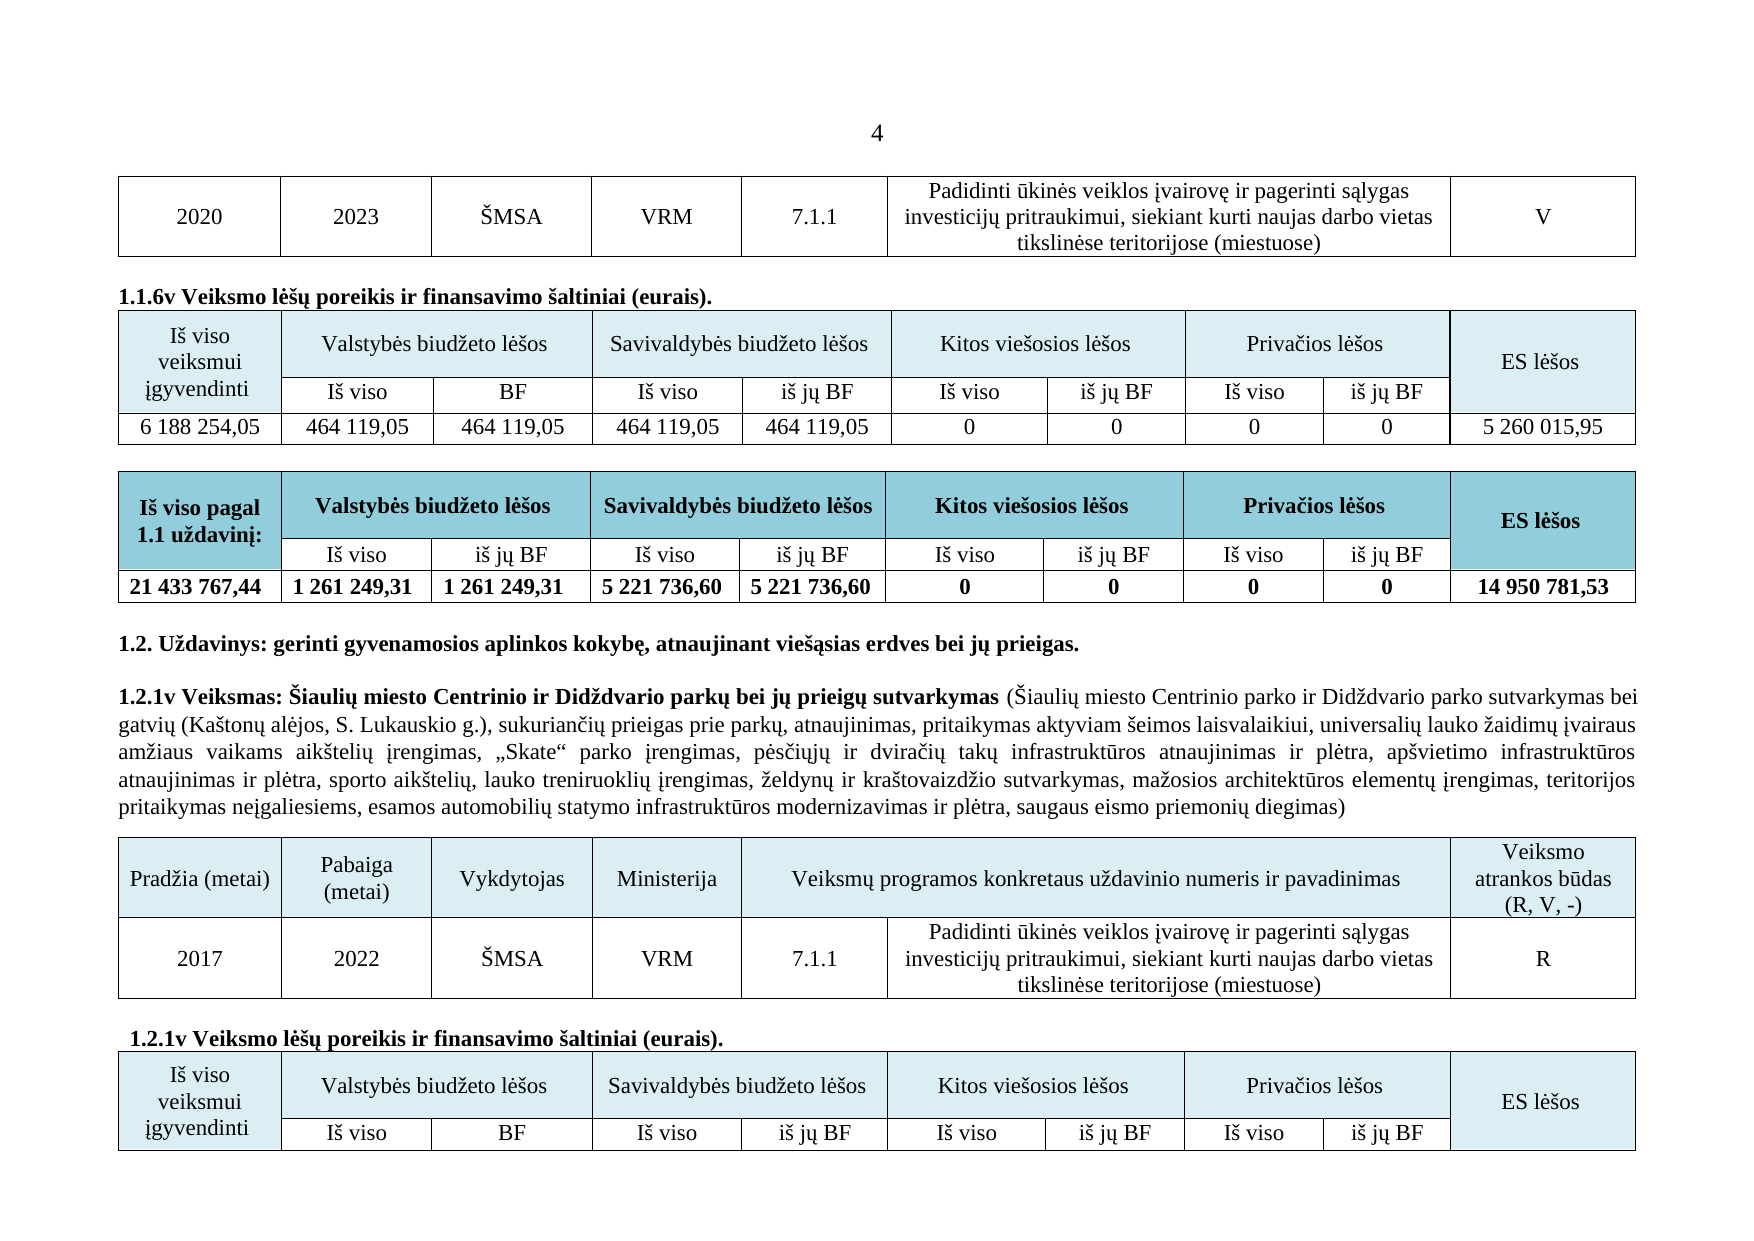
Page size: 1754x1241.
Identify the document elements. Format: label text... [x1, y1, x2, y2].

table_header Savivaldybės biudžeto lėšos [591, 472, 885, 538]
table_cell iš jų BF [1048, 378, 1185, 412]
table_cell 0 [1044, 571, 1183, 602]
table_cell 2023 [281, 177, 431, 256]
table_cell ŠMSA [432, 918, 592, 997]
table_cell Iš viso [1186, 378, 1323, 412]
table_cell iš jų BF [1044, 539, 1183, 569]
table_header Savivaldybės biudžeto lėšos [593, 311, 891, 377]
table_cell 464 119,05 [434, 414, 592, 444]
table_cell Iš viso [888, 1119, 1045, 1149]
table_cell VRM [592, 177, 741, 256]
table_cell Kitos viešosios lėšos [888, 1052, 1184, 1118]
table_cell Iš viso [892, 378, 1047, 412]
table_cell 21 433 767,44 [119, 571, 281, 602]
table_cell Padidinti ūkinės veiklos įvairovę ir pagerinti sąlygas investicijų pritraukimui, siekiant kurti naujas darbo vietas tikslinėse teritorijose (miestuose) [888, 918, 1450, 997]
table_cell 0 [1184, 571, 1323, 602]
table_header Iš viso veiksmui įgyvendinti [119, 311, 281, 412]
table_header Iš viso pagal 1.1 uždavinį: [119, 472, 281, 569]
table_cell Iš viso [1184, 539, 1323, 569]
table_cell ŠMSA [432, 177, 591, 256]
table_header Privačios lėšos [1186, 311, 1449, 377]
table_cell 0 [1048, 414, 1185, 444]
table_header Valstybės biudžeto lėšos [282, 311, 592, 377]
table_cell iš jų BF [743, 378, 891, 412]
table_cell iš jų BF [1324, 1119, 1450, 1149]
table_cell iš jų BF [432, 539, 590, 569]
table_cell 0 [1186, 414, 1323, 444]
table_cell Iš viso [282, 539, 431, 569]
table_header Pabaiga (metai) [282, 838, 431, 917]
table_cell 2022 [282, 918, 431, 997]
table_cell 0 [1324, 571, 1450, 602]
table_cell Iš viso [593, 1119, 741, 1149]
table_cell iš jų BF [1324, 539, 1450, 569]
table_cell 464 119,05 [743, 414, 891, 444]
text 1.2.1v Veiksmas: Šiaulių miesto Centrinio ir Didždvario parkų bei jų prieigų sutvarkymas (Šiaulių miesto Centrinio parko ir Didždvario parko sutvarkymas bei gatvių (Kaštonų alėjos, S. Lukauskio g.), sukuriančių prieigas prie parkų, atnaujinimas, pritaikymas aktyviam šeimos laisvalaikiui, universalių lauko žaidimų įvairaus amžiaus vaikams aikštelių įrengimas, „Skate“ parko įrengimas, pėsčiųjų ir dviračių takų infrastruktūros atnaujinimas ir plėtra, apšvietimo infrastruktūros atnaujinimas ir plėtra, sporto aikštelių, lauko treniruoklių įrengimas, želdynų ir kraštovaizdžio sutvarkymas, mažosios architektūros elementų įrengimas, teritorijos pritaikymas neįgaliesiems, esamos automobilių statymo infrastruktūros modernizavimas ir plėtra, saugaus eismo priemonių diegimas) [118, 683, 1639, 819]
table_cell 1.2.1v Veiksmo lėšų poreikis ir finansavimo šaltiniai (eurais). [118, 999, 1636, 1051]
table_cell 464 119,05 [593, 414, 742, 444]
table_cell Iš viso [1185, 1119, 1323, 1149]
table_header Veiksmų programos konkretaus uždavinio numeris ir pavadinimas [742, 838, 1450, 917]
text 1.2. Uždavinys: gerinti gyvenamosios aplinkos kokybę, atnaujinant viešąsias erdves bei jų prieigas. [118, 630, 1683, 656]
table_cell Iš viso [591, 539, 739, 569]
table_header Valstybės biudžeto lėšos [282, 472, 590, 538]
table_cell 14 950 781,53 [1451, 571, 1635, 602]
table_cell 464 119,05 [282, 414, 433, 444]
table_cell 2020 [119, 177, 280, 256]
table_cell Iš viso [593, 378, 742, 412]
table_header Kitos viešosios lėšos [892, 311, 1185, 377]
table_cell Padidinti ūkinės veiklos įvairovę ir pagerinti sąlygas investicijų pritraukimui, siekiant kurti naujas darbo vietas tikslinėse teritorijose (miestuose) [888, 177, 1450, 256]
table_cell 0 [1324, 414, 1449, 444]
table_cell 1 261 249,31 [432, 571, 590, 602]
table_cell Privačios lėšos [1185, 1052, 1450, 1118]
table_cell 7.1.1 [742, 918, 887, 997]
table_cell R [1451, 918, 1635, 997]
table_cell Iš viso [282, 378, 433, 412]
table_header Vykdytojas [432, 838, 592, 917]
table_header ES lėšos [1451, 472, 1635, 569]
table_cell 7.1.1 [742, 177, 887, 256]
table_cell 5 221 736,60 [740, 571, 885, 602]
table_cell V [1451, 177, 1635, 256]
table_cell Iš viso veiksmui įgyvendinti [119, 1052, 281, 1149]
table_cell VRM [593, 918, 741, 997]
table_header ES lėšos [1451, 311, 1635, 412]
table_cell iš jų BF [1046, 1119, 1184, 1149]
table_cell Savivaldybės biudžeto lėšos [593, 1052, 887, 1118]
table_cell iš jų BF [740, 539, 885, 569]
table_cell 0 [886, 571, 1043, 602]
table_cell iš jų BF [742, 1119, 887, 1149]
table_cell 5 260 015,95 [1451, 414, 1635, 444]
table_cell 2017 [119, 918, 281, 997]
table_header Veiksmo atrankos būdas (R, V, -) [1451, 838, 1635, 917]
table_cell 1 261 249,31 [282, 571, 431, 602]
table_cell Valstybės biudžeto lėšos [282, 1052, 592, 1118]
table_cell 6 188 254,05 [119, 414, 281, 444]
table_cell ES lėšos [1451, 1052, 1635, 1149]
table_cell Iš viso [886, 539, 1043, 569]
table_header Ministerija [593, 838, 741, 917]
text 1.1.6v Veiksmo lėšų poreikis ir finansavimo šaltiniai (eurais). [118, 283, 1639, 309]
table_header Pradžia (metai) [119, 838, 281, 917]
table_header Privačios lėšos [1184, 472, 1450, 538]
table_cell Iš viso [282, 1119, 431, 1149]
table_cell 5 221 736,60 [591, 571, 739, 602]
table_cell iš jų BF [1324, 378, 1449, 412]
table_header Kitos viešosios lėšos [886, 472, 1183, 538]
table_cell BF [432, 1119, 592, 1149]
table_cell BF [434, 378, 592, 412]
table_cell 0 [892, 414, 1047, 444]
